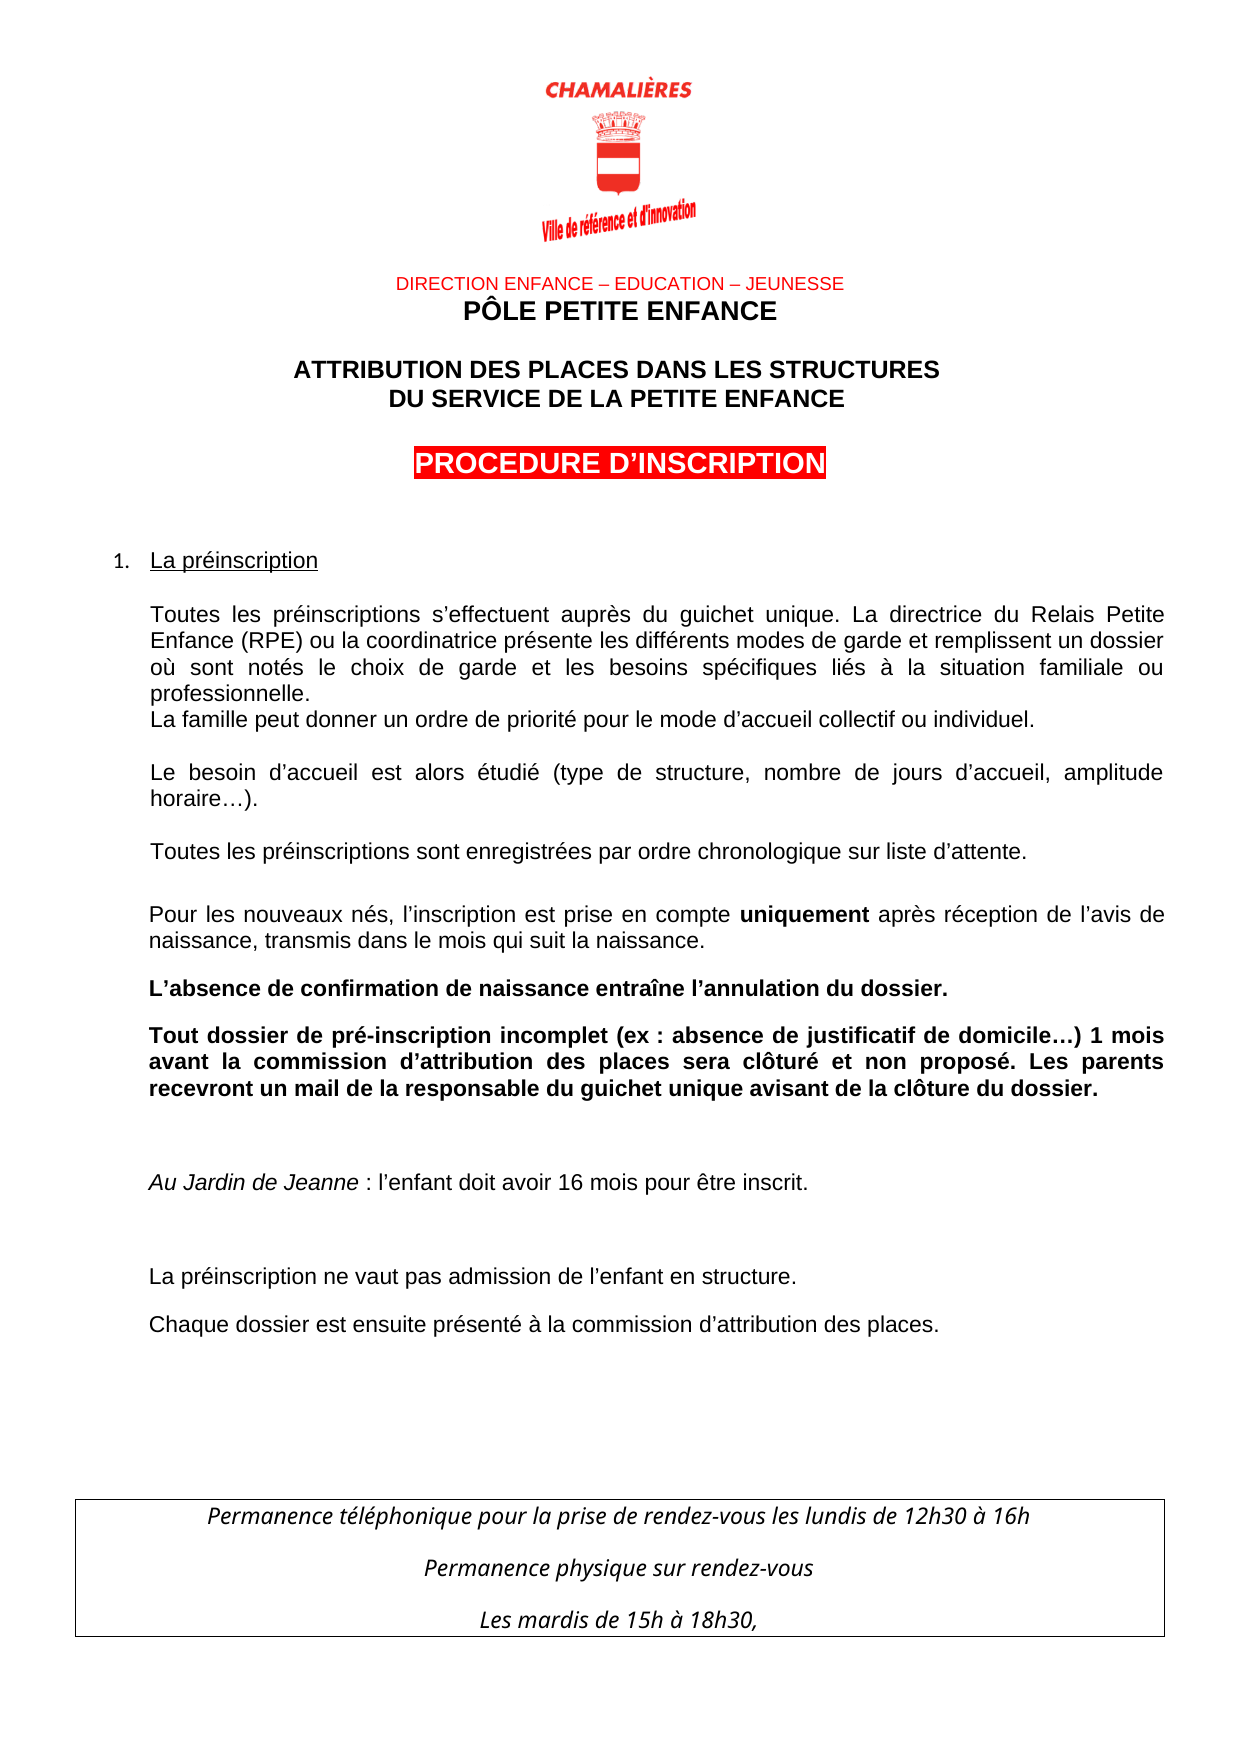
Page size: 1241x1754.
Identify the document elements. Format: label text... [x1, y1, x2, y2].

list La famille peut donner un ordre de priorité pour le mode d’accueil collectif ou individuel. [150, 706, 1165, 733]
text PÔLE PETITE ENFANCE [75, 295, 1165, 326]
list La préinscription [112, 546, 1165, 574]
text ATTRIBUTION DES PLACES DANS LES STRUCTURES [75, 355, 1165, 383]
text Pour les nouveaux nés, l’inscription est prise en compte uniquement après réception de l’avis de naissance, transmis dans le mois qui suit la naissance. [149, 901, 1165, 954]
text L’absence de confirmation de naissance entraîne l’annulation du dossier. [75, 975, 1165, 1001]
text PROCEDURE D’INSCRIPTION [75, 446, 1165, 479]
text Chaque dossier est ensuite présenté à la commission d’attribution des places. [149, 1311, 1165, 1337]
text Permanence téléphonique pour la prise de rendez-vous les lundis de 12h30 à 16h [76, 1500, 1164, 1532]
list Toutes les préinscriptions sont enregistrées par ordre chronologique sur liste d’attente. [150, 838, 1165, 864]
list Toutes les préinscriptions s’effectuent auprès du guichet unique. La directrice du Relais Petite Enfance (RPE) ou la coordinatrice présente les différents modes de garde et remplissent un dossier où sont notés le choix de garde et les besoins spécifiques liés à la situation familiale ou professionnelle. [150, 601, 1165, 706]
text Au Jardin de Jeanne : l’enfant doit avoir 16 mois pour être inscrit. [149, 1169, 1165, 1195]
text Tout dossier de pré-inscription incomplet (ex : absence de justificatif de domicile…) 1 mois avant la commission d’attribution des places sera clôturé et non proposé. Les parents recevront un mail de la responsable du guichet unique avisant de la clôture du dossier. [149, 1022, 1165, 1101]
text La préinscription ne vaut pas admission de l’enfant en structure. [149, 1263, 1165, 1290]
text DU SERVICE DE LA PETITE ENFANCE [75, 383, 1165, 412]
list Le besoin d’accueil est alors étudié (type de structure, nombre de jours d’accueil, amplitude horaire…). [150, 759, 1165, 812]
text Les mardis de 15h à 18h30, [76, 1603, 1164, 1636]
text Permanence physique sur rendez-vous [76, 1551, 1164, 1584]
text DIRECTION ENFANCE – EDUCATION – JEUNESSE [75, 273, 1165, 295]
